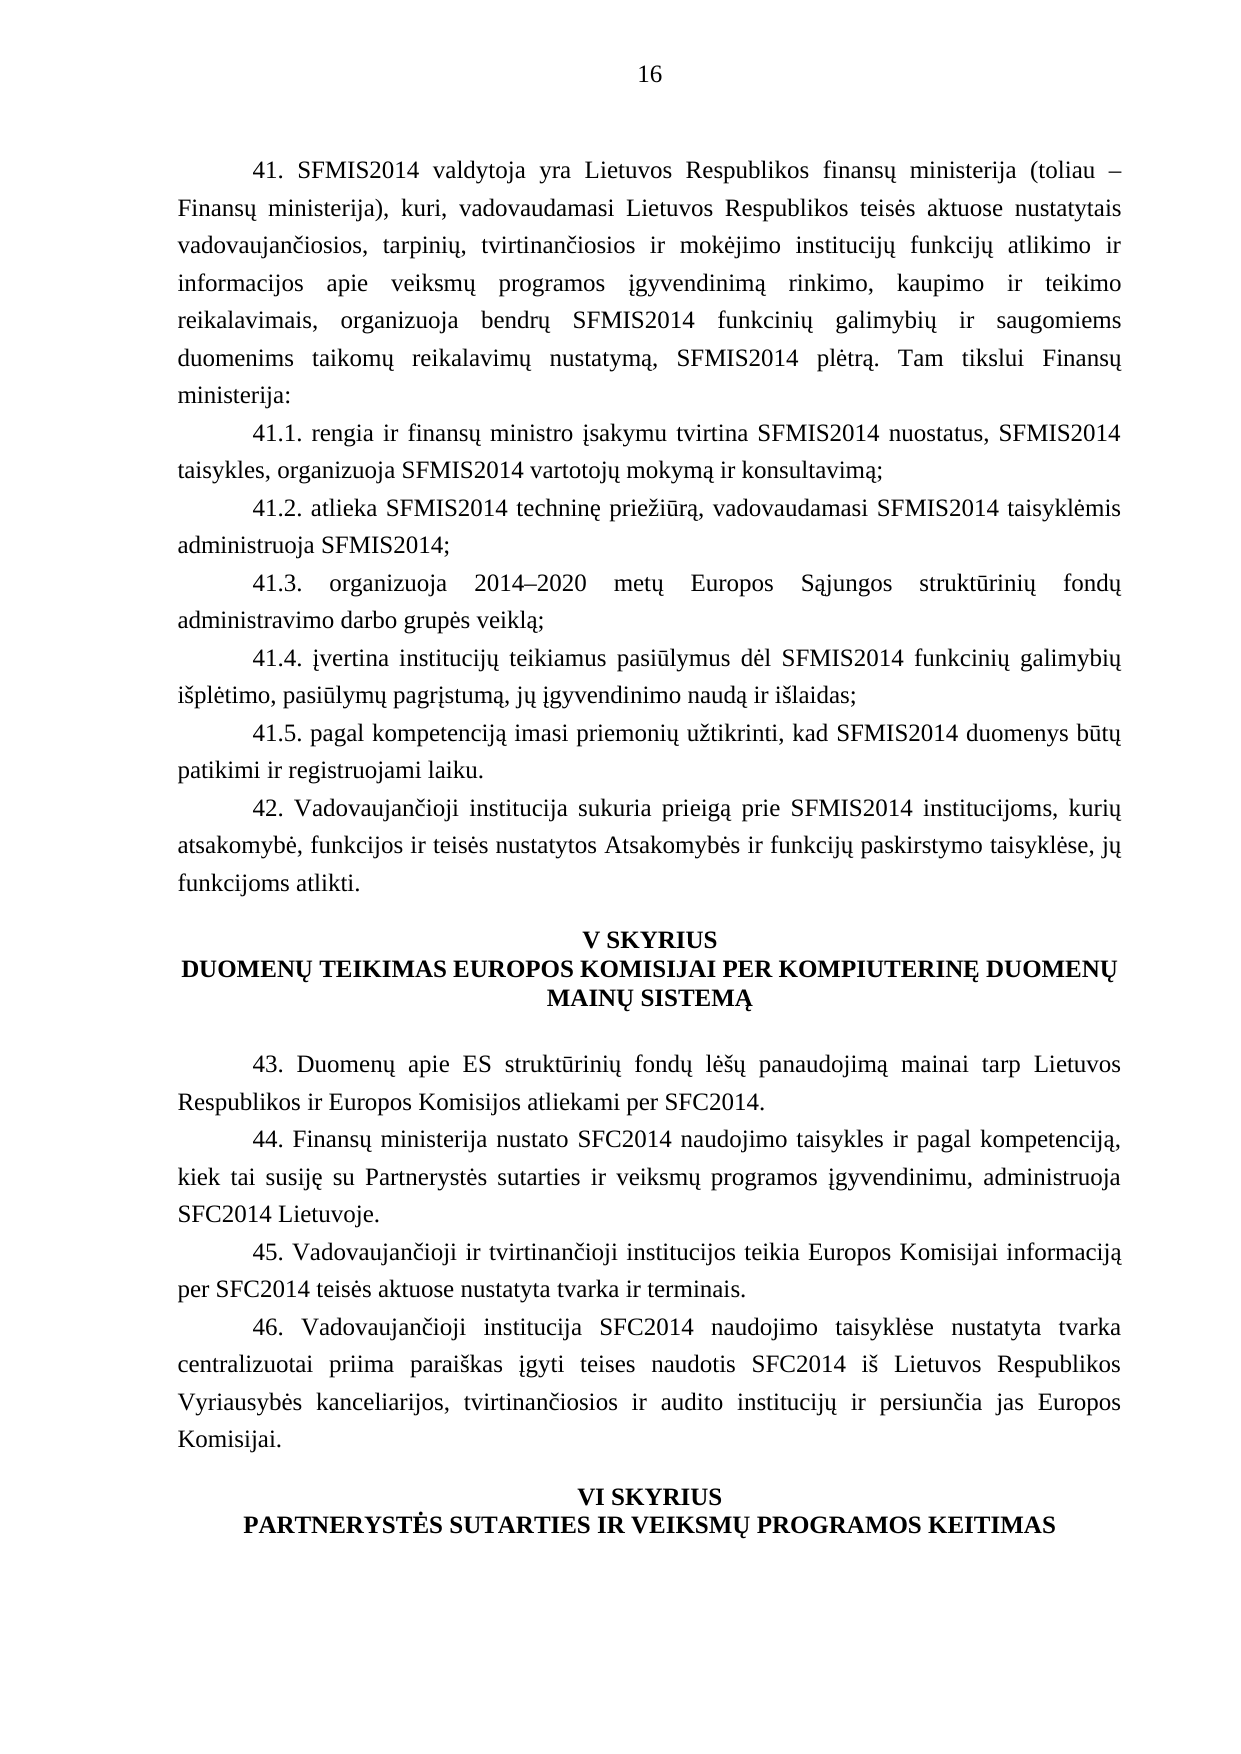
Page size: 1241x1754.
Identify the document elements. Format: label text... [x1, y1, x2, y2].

text 45. Vadovaujančioji ir tvirtinančioji institucijos teikia Europos Komisijai informaciją per SFC2014 teisės aktuose nustatyta tvarka ir terminais. [177, 1228, 1122, 1303]
text V SKYRIUS [177, 926, 1122, 954]
text 41.4. įvertina institucijų teikiamus pasiūlymus dėl SFMIS2014 funkcinių galimybių išplėtimo, pasiūlymų pagrįstumą, jų įgyvendinimo naudą ir išlaidas; [177, 634, 1122, 709]
text 43. Duomenų apie ES struktūrinių fondų lėšų panaudojimą mainai tarp Lietuvos Respublikos ir Europos Komisijos atliekami per SFC2014. [177, 1041, 1122, 1116]
text VI SKYRIUS [177, 1482, 1122, 1511]
text 41.5. pagal kompetenciją imasi priemonių užtikrinti, kad SFMIS2014 duomenys būtų patikimi ir registruojami laiku. [177, 709, 1122, 784]
text PARTNERYSTĖS SUTARTIES IR VEIKSMŲ PROGRAMOS KEITIMAS [177, 1511, 1122, 1539]
text 41.2. atlieka SFMIS2014 techninę priežiūrą, vadovaudamasi SFMIS2014 taisyklėmis administruoja SFMIS2014; [177, 484, 1122, 559]
text 41.3. organizuoja 2014–2020 metų Europos Sąjungos struktūrinių fondų administravimo darbo grupės veiklą; [177, 559, 1122, 634]
text 42. Vadovaujančioji institucija sukuria prieigą prie SFMIS2014 institucijoms, kurių atsakomybė, funkcijos ir teisės nustatytos Atsakomybės ir funkcijų paskirstymo taisyklėse, jų funkcijoms atlikti. [177, 784, 1122, 897]
text 46. Vadovaujančioji institucija SFC2014 naudojimo taisyklėse nustatyta tvarka centralizuotai priima paraiškas įgyti teises naudotis SFC2014 iš Lietuvos Respublikos Vyriausybės kanceliarijos, tvirtinančiosios ir audito institucijų ir persiunčia jas Europos Komisijai. [177, 1303, 1122, 1453]
text 41.1. rengia ir finansų ministro įsakymu tvirtina SFMIS2014 nuostatus, SFMIS2014 taisykles, organizuoja SFMIS2014 vartotojų mokymą ir konsultavimą; [177, 409, 1122, 484]
text 44. Finansų ministerija nustato SFC2014 naudojimo taisykles ir pagal kompetenciją, kiek tai susiję su Partnerystės sutarties ir veiksmų programos įgyvendinimu, administruoja SFC2014 Lietuvoje. [177, 1116, 1122, 1228]
text DUOMENŲ TEIKIMAS EUROPOS KOMISIJAI PER KOMPIUTERINĘ DUOMENŲ MAINŲ SISTEMĄ [177, 954, 1122, 1012]
text 41. SFMIS2014 valdytoja yra Lietuvos Respublikos finansų ministerija (toliau – Finansų ministerija), kuri, vadovaudamasi Lietuvos Respublikos teisės aktuose nustatytais vadovaujančiosios, tarpinių, tvirtinančiosios ir mokėjimo institucijų funkcijų atlikimo ir informacijos apie veiksmų programos įgyvendinimą rinkimo, kaupimo ir teikimo reikalavimais, organizuoja bendrų SFMIS2014 funkcinių galimybių ir saugomiems duomenims taikomų reikalavimų nustatymą, SFMIS2014 plėtrą. Tam tikslui Finansų ministerija: [177, 147, 1122, 409]
